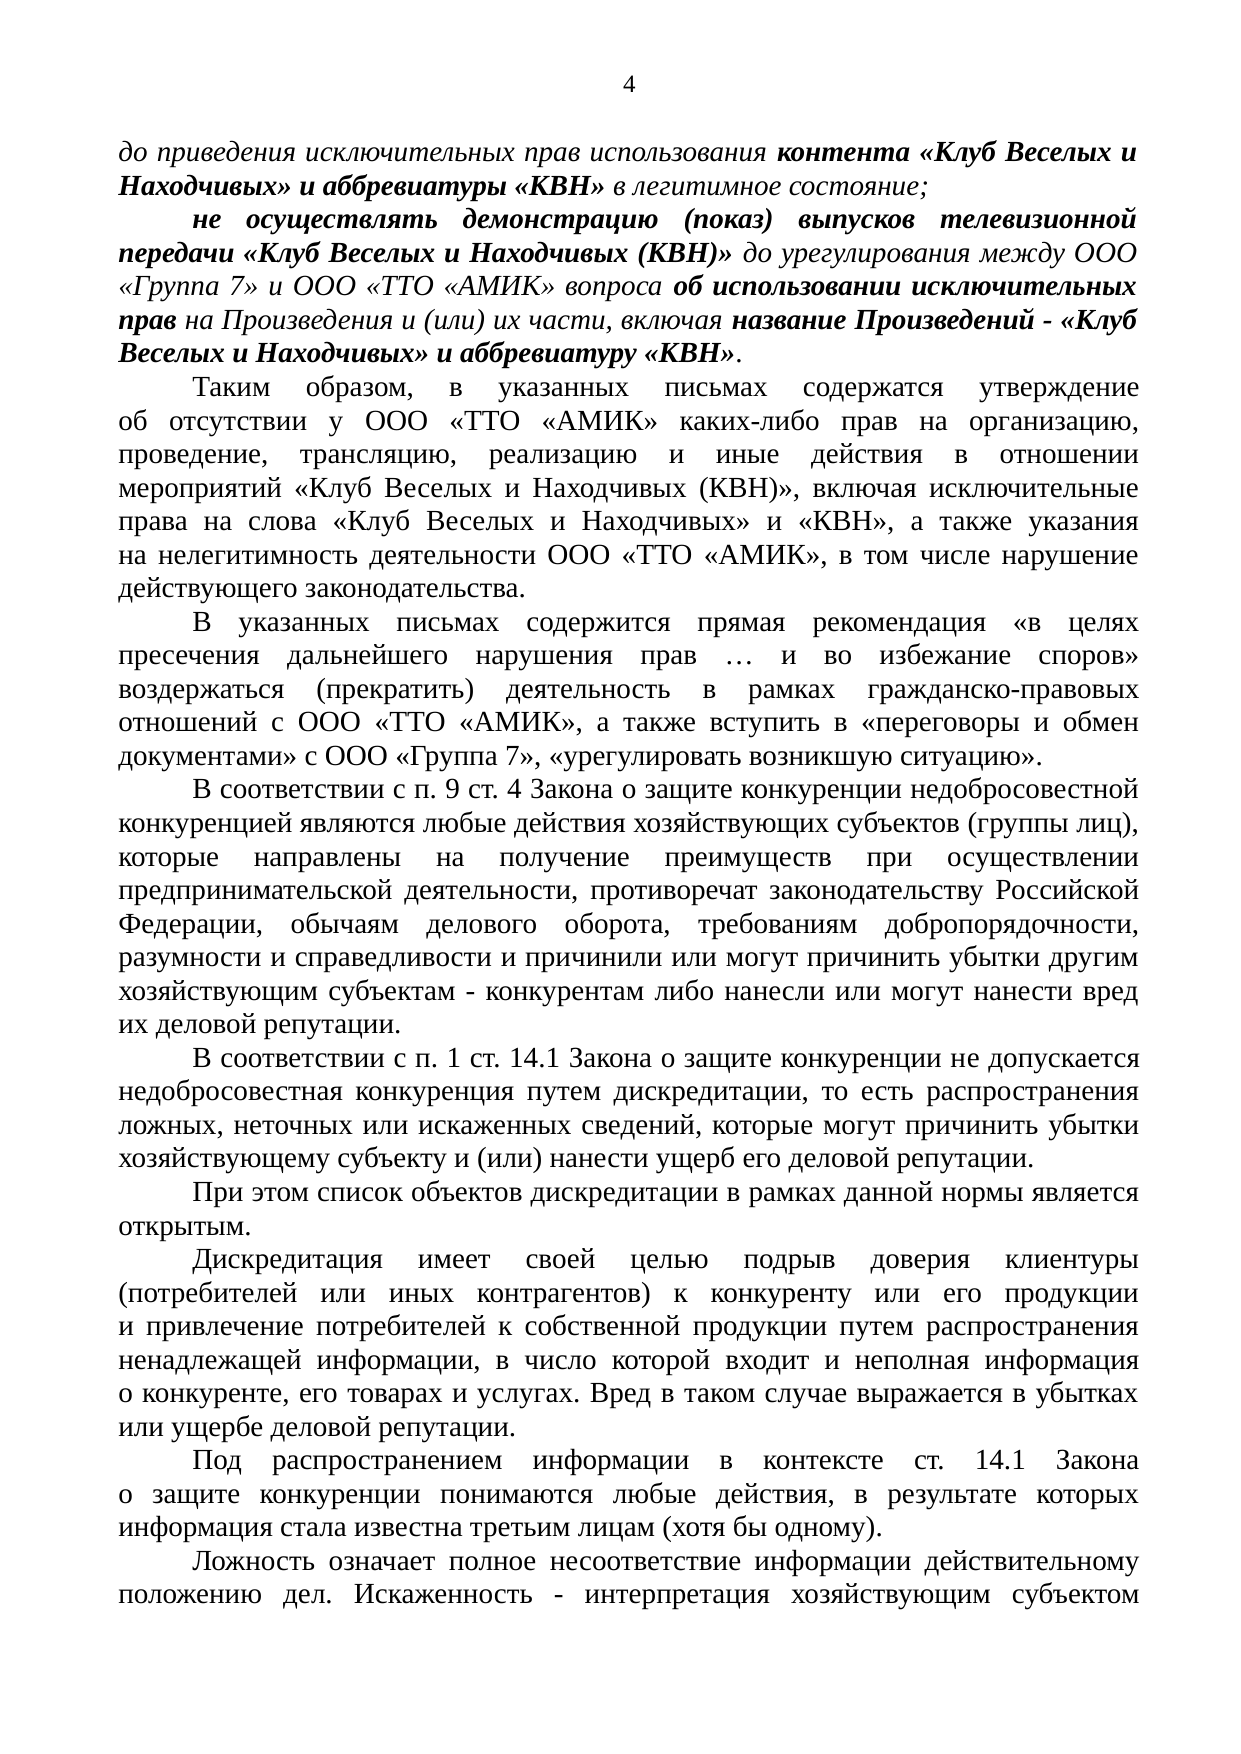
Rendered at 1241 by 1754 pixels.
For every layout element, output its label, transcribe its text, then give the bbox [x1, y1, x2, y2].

text В соответствии с п. 9 ст. 4 Закона о защите конкуренции недобросовестной конкуренцией являются любые действия хозяйствующих субъектов (группы лиц), которые направлены на получение преимуществ при осуществлении предпринимательской деятельности, противоречат законодательству Российской Федерации, обычаям делового оборота, требованиям добропорядочности, разумности и справедливости и причинили или могут причинить убытки другим хозяйствующим субъектам - конкурентам либо нанесли или могут нанести вред их деловой репутации. [118, 772, 1140, 1040]
text Таким образом, в указанных письмах содержатся утверждение об отсутствии у ООО «ТТО «АМИК» каких-либо прав на организацию, проведение, трансляцию, реализацию и иные действия в отношении мероприятий «Клуб Веселых и Находчивых (КВН)», включая исключительные права на слова «Клуб Веселых и Находчивых» и «КВН», а также указания на нелегитимность деятельности ООО «ТТО «АМИК», в том числе нарушение действующего законодательства. [118, 369, 1140, 604]
text до приведения исключительных прав использования контента «Клуб Веселых и Находчивых» и аббревиатуры «КВН» в легитимное состояние; [118, 134, 1140, 201]
text В соответствии с п. 1 ст. 14.1 Закона о защите конкуренции не допускается недобросовестная конкуренция путем дискредитации, то есть распространения ложных, неточных или искаженных сведений, которые могут причинить убытки хозяйствующему субъекту и (или) нанести ущерб его деловой репутации. [118, 1040, 1140, 1174]
text В указанных письмах содержится прямая рекомендация «в целях пресечения дальнейшего нарушения прав … и во избежание споров» воздержаться (прекратить) деятельность в рамках гражданско-правовых отношений с ООО «ТТО «АМИК», а также вступить в «переговоры и обмен документами» с ООО «Группа 7», «урегулировать возникшую ситуацию». [118, 604, 1140, 772]
text Дискредитация имеет своей целью подрыв доверия клиентуры (потребителей или иных контрагентов) к конкуренту или его продукции и привлечение потребителей к собственной продукции путем распространения ненадлежащей информации, в число которой входит и неполная информация о конкуренте, его товарах и услугах. Вред в таком случае выражается в убытках или ущербе деловой репутации. [118, 1241, 1140, 1442]
text не осуществлять демонстрацию (показ) выпусков телевизионной передачи «Клуб Веселых и Находчивых (КВН)» до урегулирования между ООО «Группа 7» и ООО «ТТО «АМИК» вопроса об использовании исключительных прав на Произведения и (или) их части, включая название Произведений - «Клуб Веселых и Находчивых» и аббревиатуру «КВН». [118, 201, 1140, 369]
text При этом список объектов дискредитации в рамках данной нормы является открытым. [118, 1174, 1140, 1241]
text Ложность означает полное несоответствие информации действительному положению дел. Искаженность - интерпретация хозяйствующим субъектом [118, 1543, 1140, 1610]
text Под распространением информации в контексте ст. 14.1 Закона о защите конкуренции понимаются любые действия, в результате которых информация стала известна третьим лицам (хотя бы одному). [118, 1442, 1140, 1543]
